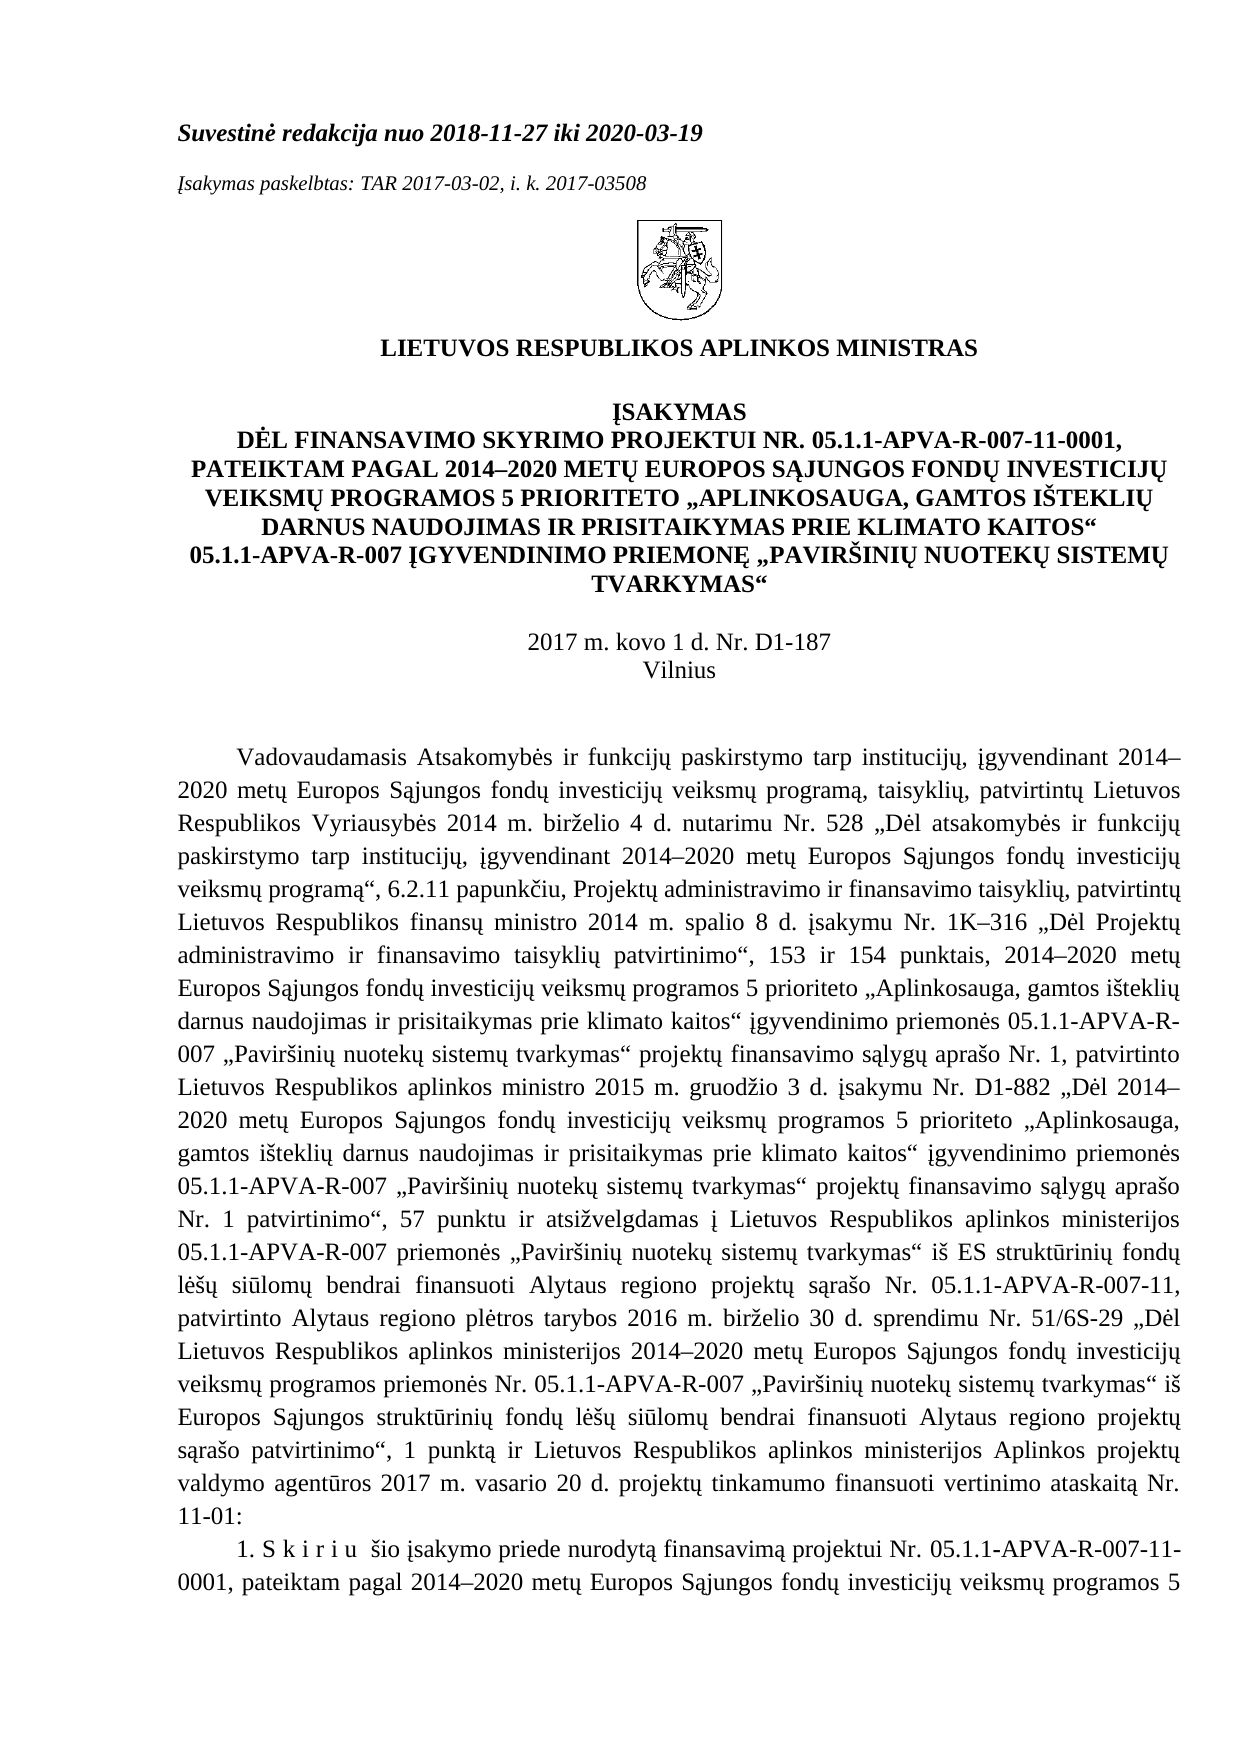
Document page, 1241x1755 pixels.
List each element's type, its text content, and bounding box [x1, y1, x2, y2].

text Įsakymas paskelbtas: TAR 2017-03-02, i. k. 2017-03508 [177, 171, 1181, 195]
text DĖL FINANSAVIMO SKYRIMO PROJEKTUI NR. 05.1.1-APVA-R-007-11-0001, PATEIKTAM PAGAL 2014–2020 METŲ EUROPOS SĄJUNGOS FONDŲ INVESTICIJŲ VEIKSMŲ PROGRAMOS 5 PRIORITETO „APLINKOSAUGA, GAMTOS IŠTEKLIŲ DARNUS NAUDOJIMAS IR PRISITAIKYMAS PRIE KLIMATO KAITOS“ [177, 426, 1181, 541]
text Suvestinė redakcija nuo 2018-11-27 iki 2020-03-19 [177, 118, 1181, 147]
text Vilnius [177, 656, 1181, 684]
text 05.1.1-APVA-R-007 ĮGYVENDINIMO PRIEMONĘ „PAVIRŠINIŲ NUOTEKŲ SISTEMŲ TVARKYMAS“ [177, 541, 1181, 598]
text ĮSAKYMAS [177, 397, 1181, 426]
text 1. S k i r i u šio įsakymo priede nurodytą finansavimą projektui Nr. 05.1.1-APVA-R-007-11-0001, pateiktam pagal 2014–2020 metų Europos Sąjungos fondų investicijų veiksmų programos 5 [177, 1534, 1181, 1596]
text 2017 m. kovo 1 d. Nr. D1-187 [177, 627, 1181, 656]
text LIETUVOS RESPUBLIKOS APLINKOS MINISTRAS [177, 333, 1181, 362]
text Vadovaudamasis Atsakomybės ir funkcijų paskirstymo tarp institucijų, įgyvendinant 2014–2020 metų Europos Sąjungos fondų investicijų veiksmų programą, taisyklių, patvirtintų Lietuvos Respublikos Vyriausybės 2014 m. birželio 4 d. nutarimu Nr. 528 „Dėl atsakomybės ir funkcijų paskirstymo tarp institucijų, įgyvendinant 2014–2020 metų Europos Sąjungos fondų investicijų veiksmų programą“, 6.2.11 papunkčiu, Projektų administravimo ir finansavimo taisyklių, patvirtintų Lietuvos Respublikos finansų ministro 2014 m. spalio 8 d. įsakymu Nr. 1K–316 „Dėl Projektų administravimo ir finansavimo taisyklių patvirtinimo“, 153 ir 154 punktais, 2014–2020 metų Europos Sąjungos fondų investicijų veiksmų programos 5 prioriteto „Aplinkosauga, gamtos išteklių darnus naudojimas ir prisitaikymas prie klimato kaitos“ įgyvendinimo priemonės 05.1.1-APVA-R-007 „Paviršinių nuotekų sistemų tvarkymas“ projektų finansavimo sąlygų aprašo Nr. 1, patvirtinto Lietuvos Respublikos aplinkos ministro 2015 m. gruodžio 3 d. įsakymu Nr. D1-882 „Dėl 2014–2020 metų Europos Sąjungos fondų investicijų veiksmų programos 5 prioriteto „Aplinkosauga, gamtos išteklių darnus naudojimas ir prisitaikymas prie klimato kaitos“ įgyvendinimo priemonės 05.1.1-APVA-R-007 „Paviršinių nuotekų sistemų tvarkymas“ projektų finansavimo sąlygų aprašo Nr. 1 patvirtinimo“, 57 punktu ir atsižvelgdamas į Lietuvos Respublikos aplinkos ministerijos 05.1.1-APVA-R-007 priemonės „Paviršinių nuotekų sistemų tvarkymas“ iš ES struktūrinių fondų lėšų siūlomų bendrai finansuoti Alytaus regiono projektų sąrašo Nr. 05.1.1-APVA-R-007-11, patvirtinto Alytaus regiono plėtros tarybos 2016 m. birželio 30 d. sprendimu Nr. 51/6S-29 „Dėl Lietuvos Respublikos aplinkos ministerijos 2014–2020 metų Europos Sąjungos fondų investicijų veiksmų programos priemonės Nr. 05.1.1-APVA-R-007 „Paviršinių nuotekų sistemų tvarkymas“ iš Europos Sąjungos struktūrinių fondų lėšų siūlomų bendrai finansuoti Alytaus regiono projektų sąrašo patvirtinimo“, 1 punktą ir Lietuvos Respublikos aplinkos ministerijos Aplinkos projektų valdymo agentūros 2017 m. vasario 20 d. projektų tinkamumo finansuoti vertinimo ataskaitą Nr. 11-01: [177, 742, 1181, 1530]
